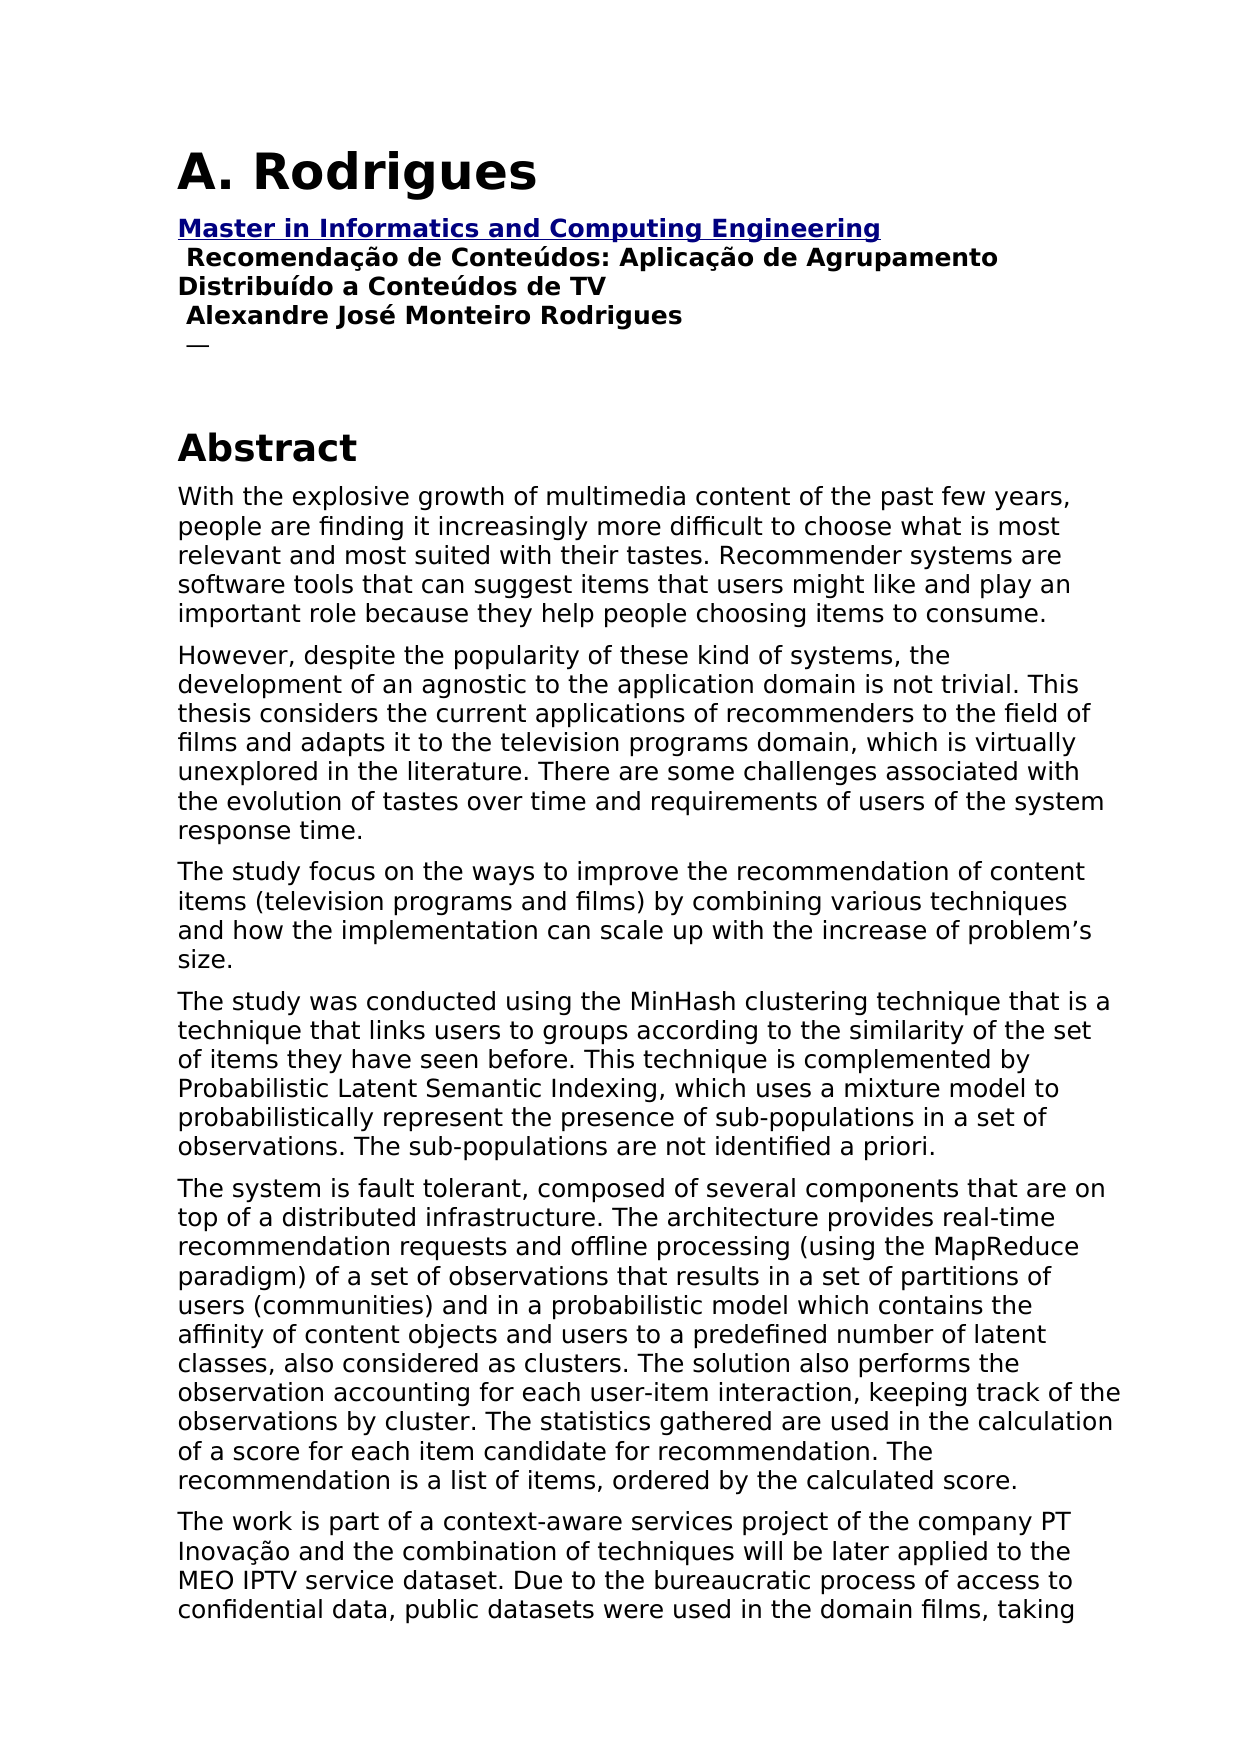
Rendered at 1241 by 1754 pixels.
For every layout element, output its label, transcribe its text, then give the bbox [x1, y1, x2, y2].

text The system is fault tolerant, composed of several components that are on top of a distributed infrastructure. The architecture provides real-time recommendation requests and offline processing (using the MapReduce paradigm) of a set of observations that results in a set of partitions of users (communities) and in a probabilistic model which contains the affinity of content objects and users to a predefined number of latent classes, also considered as clusters. The solution also performs the observation accounting for each user-item interaction, keeping track of the observations by cluster. The statistics gathered are used in the calculation of a score for each item candidate for recommendation. The recommendation is a list of items, ordered by the calculated score. [177, 1174, 1122, 1495]
subtitle A. Rodrigues [177, 143, 1122, 201]
text However, despite the popularity of these kind of systems, the development of an agnostic to the application domain is not trivial. This thesis considers the current applications of recommenders to the field of films and adapts it to the television programs domain, which is virtually unexplored in the literature. There are some challenges associated with the evolution of tastes over time and requirements of users of the system response time. [177, 641, 1122, 845]
text The work is part of a context-aware services project of the company PT Inovação and the combination of techniques will be later applied to the MEO IPTV service dataset. Due to the bureaucratic process of access to confidential data, public datasets were used in the domain films, taking [177, 1507, 1122, 1624]
text The study was conducted using the MinHash clustering technique that is a technique that links users to groups according to the similarity of the set of items they have seen before. This technique is complemented by Probabilistic Latent Semantic Indexing, which uses a mixture model to probabilistically represent the presence of sub-populations in a set of observations. The sub-populations are not identified a priori. [177, 987, 1122, 1162]
text Master in Informatics and Computing Engineering Recomendação de Conteúdos: Aplicação de Agrupamento Distribuído a Conteúdos de TV Alexandre José Monteiro Rodrigues — [177, 214, 1122, 389]
subtitle Abstract [177, 426, 1122, 470]
text With the explosive growth of multimedia content of the past few years, people are finding it increasingly more difficult to choose what is most relevant and most suited with their tastes. Recommender systems are software tools that can suggest items that users might like and play an important role because they help people choosing items to consume. [177, 482, 1122, 628]
text The study focus on the ways to improve the recommendation of content items (television programs and films) by combining various techniques and how the implementation can scale up with the increase of problem’s size. [177, 857, 1122, 974]
